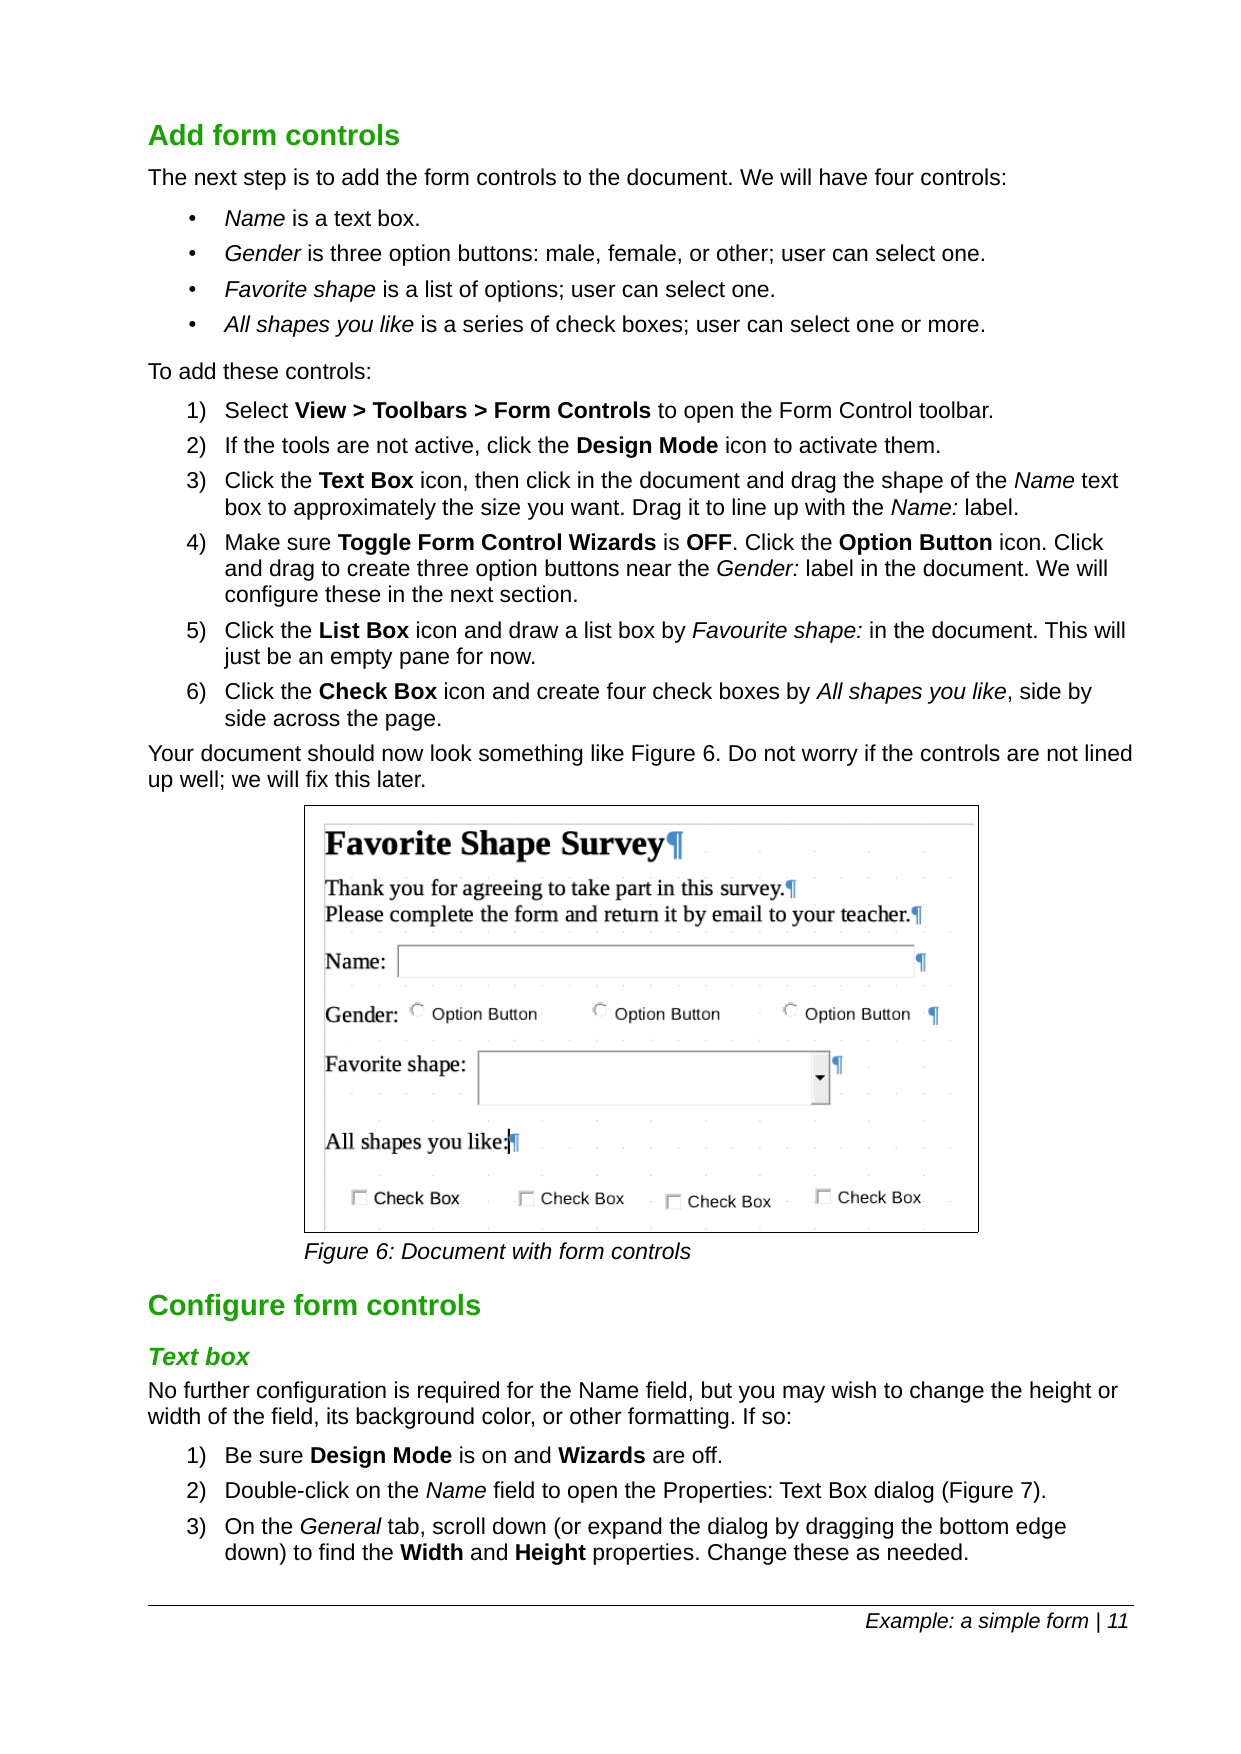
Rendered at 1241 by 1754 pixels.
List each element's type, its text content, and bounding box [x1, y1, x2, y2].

list If the tools are not active, click the Design Mode icon to activate them. [207, 432, 1134, 458]
text Your document should now look something like Figure 6. Do not worry if the controls are not lined up well; we will fix this later. [148, 740, 1134, 792]
subtitle Configure form controls [148, 1288, 1134, 1322]
text [305, 806, 978, 1232]
list The next step is to add the form controls to the document. We will have four controls: [148, 163, 1134, 190]
list Click the List Box icon and draw a list box by Favourite shape: in the document. This will just be an empty pane for now. [207, 617, 1134, 669]
list Name is a text box. [185, 202, 1134, 232]
list To add these controls: [148, 358, 1134, 384]
list Click the Text Box icon, then click in the document and drag the shape of the Name text box to approximately the size you want. Drag it to line up with the Name: label. [207, 467, 1134, 520]
list All shapes you like is a series of check boxes; user can select one or more. [185, 308, 1134, 340]
text Figure 6: Document with form controls [304, 1233, 978, 1264]
list Gender is three option buttons: male, female, or other; user can select one. [185, 237, 1134, 267]
picture [307, 807, 975, 1230]
list Click the Check Box icon and create four check boxes by All shapes you like, side by side across the page. [207, 678, 1134, 731]
list On the General tab, scroll down (or expand the dialog by dragging the bottom edge down) to find the Width and Height properties. Change these as needed. [207, 1513, 1134, 1565]
list Double-click on the Name field to open the Properties: Text Box dialog (Figure 7). [207, 1477, 1134, 1504]
list Select View > Toolbars > Form Controls to open the Form Control toolbar. [207, 397, 1134, 423]
list Make sure Toggle Form Control Wizards is OFF. Click the Option Button icon. Click and drag to create three option buttons near the Gender: label in the document. We will configure these in the next section. [207, 529, 1134, 608]
subtitle Text box [148, 1342, 1134, 1371]
list Favorite shape is a list of options; user can select one. [185, 273, 1134, 302]
subtitle Add form controls [148, 118, 1134, 152]
list Be sure Design Mode is on and Wizards are off. [207, 1442, 1134, 1468]
text No further configuration is required for the Name field, but you may wish to change the height or width of the field, its background color, or other formatting. If so: [148, 1377, 1134, 1430]
